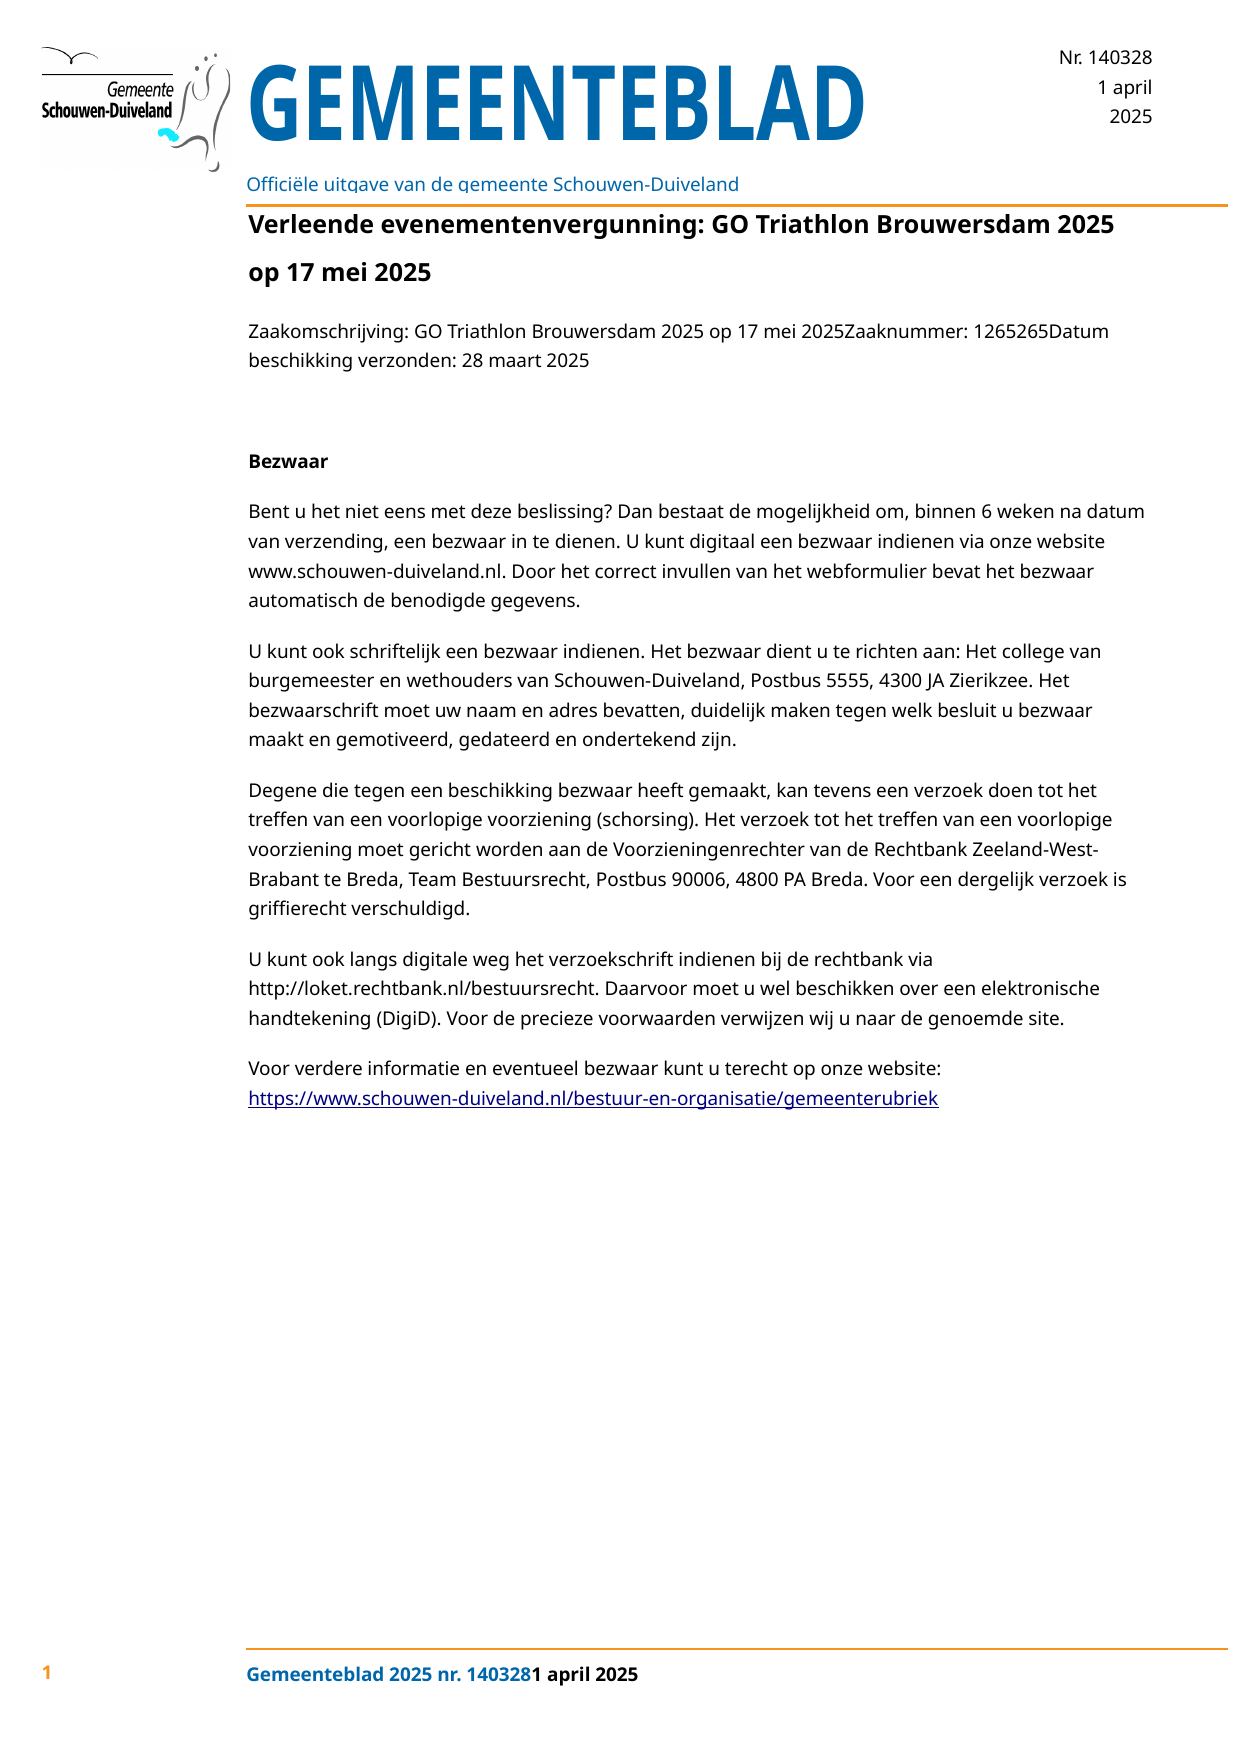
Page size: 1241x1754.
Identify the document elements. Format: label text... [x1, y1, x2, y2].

text Bent u het niet eens met deze beslissing? Dan bestaat de mogelijkheid om, binnen 6 weken na datum van verzending, een bezwaar in te dienen. U kunt digitaal een bezwaar indienen via onze website www.schouwen-duiveland.nl. Door het correct invullen van het webformulier bevat het bezwaar automatisch de benodigde gegevens. [248, 499, 1152, 613]
text Bezwaar [248, 448, 1152, 474]
text Voor verdere informatie en eventueel bezwaar kunt u terecht op onze website: https://www.schouwen-duiveland.nl/bestuur-en-organisatie/gemeenterubriek [248, 1055, 1152, 1111]
text U kunt ook langs digitale weg het verzoekschrift indienen bij de rechtbank via http://loket.rechtbank.nl/bestuursrecht. Daarvoor moet u wel beschikken over een elektronische handtekening (DigiD). Voor de precieze voorwaarden verwijzen wij u naar de genoemde site. [248, 946, 1152, 1031]
text U kunt ook schriftelijk een bezwaar indienen. Het bezwaar dient u te richten aan: Het college van burgemeester en wethouders van Schouwen-Duiveland, Postbus 5555, 4300 JA Zierikzee. Het bezwaarschrift moet uw naam en adres bevatten, duidelijk maken tegen welk besluit u bezwaar maakt en gemotiveerd, gedateerd en ondertekend zijn. [248, 638, 1152, 752]
text Degene die tegen een beschikking bezwaar heeft gemaakt, kan tevens een verzoek doen tot het treffen van een voorlopige voorziening (schorsing). Het verzoek tot het treffen van een voorlopige voorziening moet gericht worden aan de Voorzieningenrechter van de Rechtbank Zeeland-West-Brabant te Breda, Team Bestuursrecht, Postbus 90006, 4800 PA Breda. Voor een dergelijk verzoek is griffierecht verschuldigd. [248, 777, 1152, 921]
picture [41, 47, 231, 172]
text Verleende evenementenvergunning: GO Triathlon Brouwersdam 2025 op 17 mei 2025 [248, 207, 1152, 288]
text Zaakomschrijving: GO Triathlon Brouwersdam 2025 op 17 mei 2025Zaaknummer: 1265265Datum beschikking verzonden: 28 maart 2025 [248, 318, 1152, 373]
